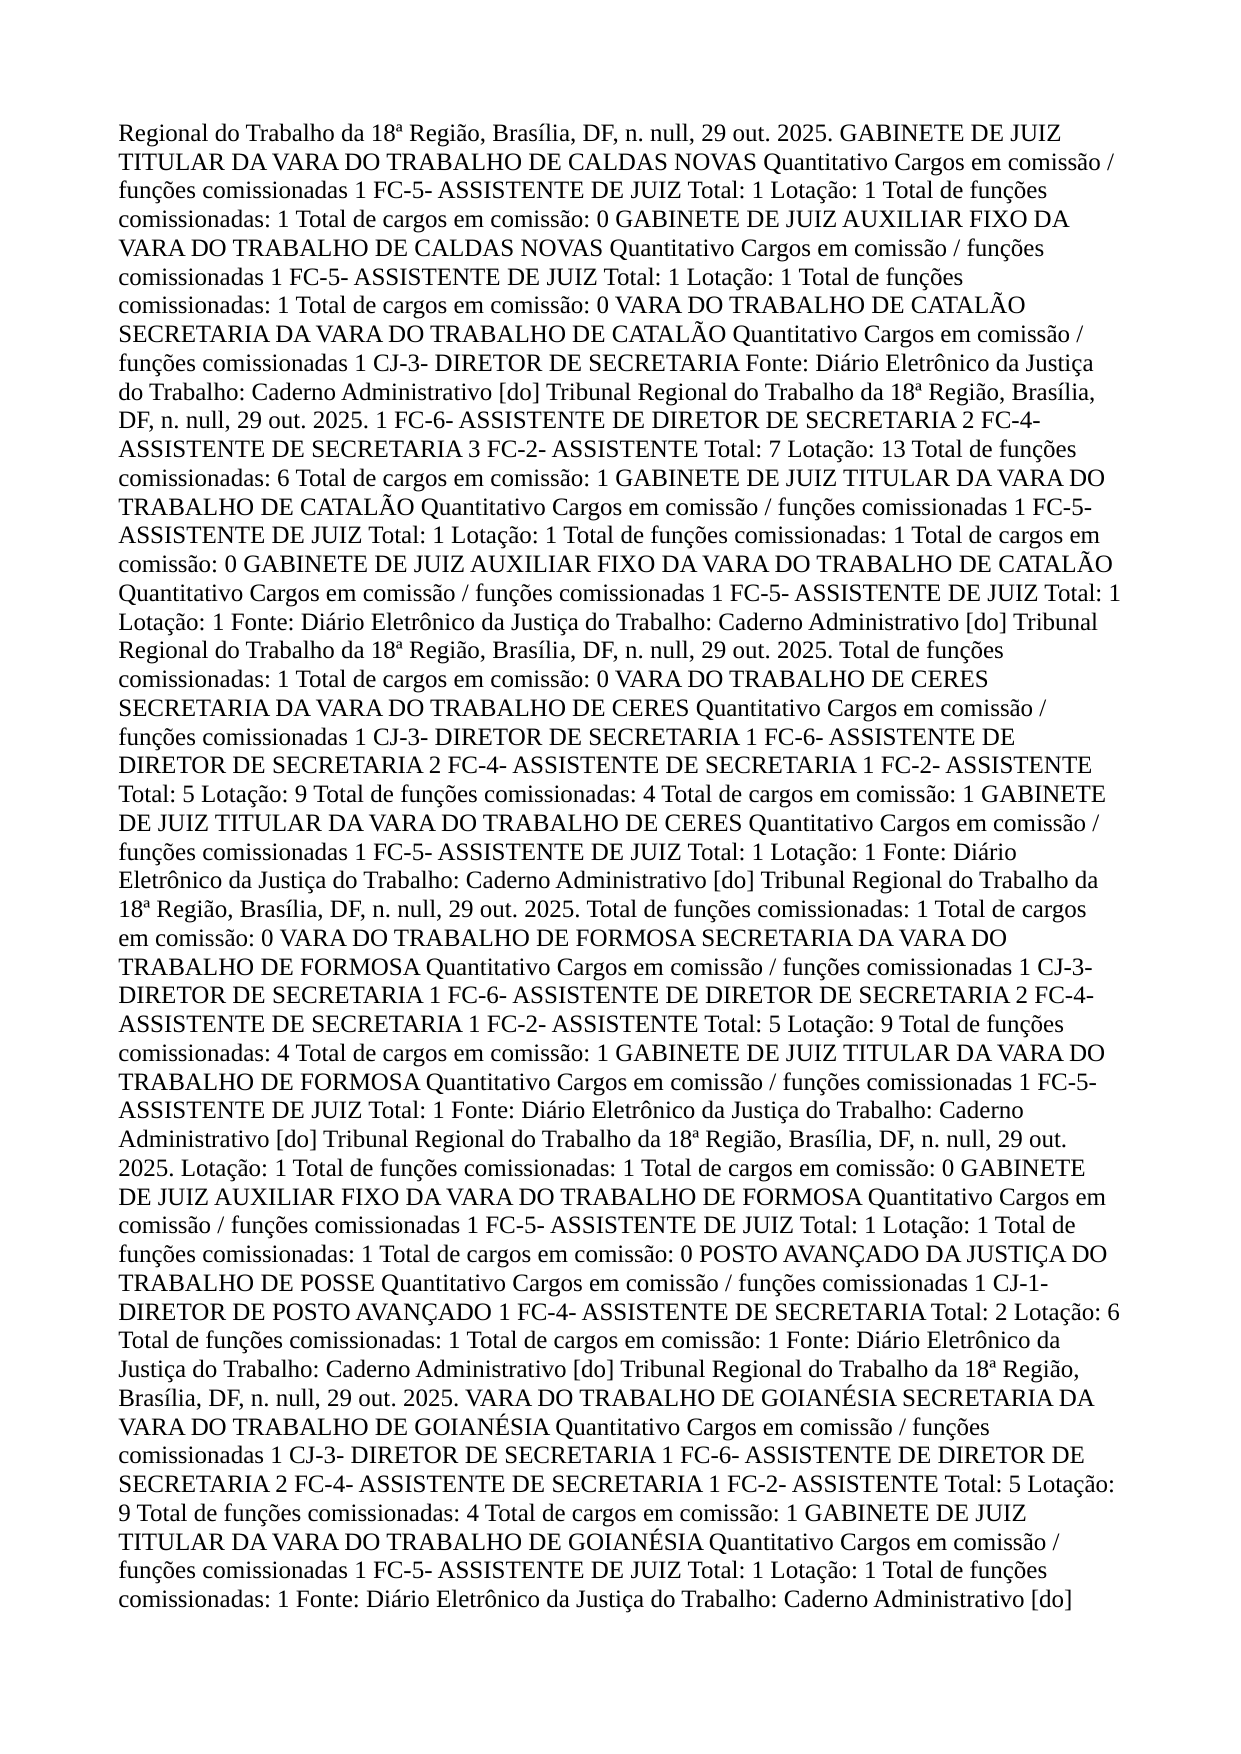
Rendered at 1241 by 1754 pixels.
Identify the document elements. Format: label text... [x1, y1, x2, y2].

text Regional do Trabalho da 18ª Região, Brasília, DF, n. null, 29 out. 2025. GABINETE DE JUIZ TITULAR DA VARA DO TRABALHO DE CALDAS NOVAS Quantitativo Cargos em comissão / funções comissionadas 1 FC-5- ASSISTENTE DE JUIZ Total: 1 Lotação: 1 Total de funções comissionadas: 1 Total de cargos em comissão: 0 GABINETE DE JUIZ AUXILIAR FIXO DA VARA DO TRABALHO DE CALDAS NOVAS Quantitativo Cargos em comissão / funções comissionadas 1 FC-5- ASSISTENTE DE JUIZ Total: 1 Lotação: 1 Total de funções comissionadas: 1 Total de cargos em comissão: 0 VARA DO TRABALHO DE CATALÃO SECRETARIA DA VARA DO TRABALHO DE CATALÃO Quantitativo Cargos em comissão / funções comissionadas 1 CJ-3- DIRETOR DE SECRETARIA Fonte: Diário Eletrônico da Justiça do Trabalho: Caderno Administrativo [do] Tribunal Regional do Trabalho da 18ª Região, Brasília, DF, n. null, 29 out. 2025. 1 FC-6- ASSISTENTE DE DIRETOR DE SECRETARIA 2 FC-4- ASSISTENTE DE SECRETARIA 3 FC-2- ASSISTENTE Total: 7 Lotação: 13 Total de funções comissionadas: 6 Total de cargos em comissão: 1 GABINETE DE JUIZ TITULAR DA VARA DO TRABALHO DE CATALÃO Quantitativo Cargos em comissão / funções comissionadas 1 FC-5- ASSISTENTE DE JUIZ Total: 1 Lotação: 1 Total de funções comissionadas: 1 Total de cargos em comissão: 0 GABINETE DE JUIZ AUXILIAR FIXO DA VARA DO TRABALHO DE CATALÃO Quantitativo Cargos em comissão / funções comissionadas 1 FC-5- ASSISTENTE DE JUIZ Total: 1 Lotação: 1 Fonte: Diário Eletrônico da Justiça do Trabalho: Caderno Administrativo [do] Tribunal Regional do Trabalho da 18ª Região, Brasília, DF, n. null, 29 out. 2025. Total de funções comissionadas: 1 Total de cargos em comissão: 0 VARA DO TRABALHO DE CERES SECRETARIA DA VARA DO TRABALHO DE CERES Quantitativo Cargos em comissão / funções comissionadas 1 CJ-3- DIRETOR DE SECRETARIA 1 FC-6- ASSISTENTE DE DIRETOR DE SECRETARIA 2 FC-4- ASSISTENTE DE SECRETARIA 1 FC-2- ASSISTENTE Total: 5 Lotação: 9 Total de funções comissionadas: 4 Total de cargos em comissão: 1 GABINETE DE JUIZ TITULAR DA VARA DO TRABALHO DE CERES Quantitativo Cargos em comissão / funções comissionadas 1 FC-5- ASSISTENTE DE JUIZ Total: 1 Lotação: 1 Fonte: Diário Eletrônico da Justiça do Trabalho: Caderno Administrativo [do] Tribunal Regional do Trabalho da 18ª Região, Brasília, DF, n. null, 29 out. 2025. Total de funções comissionadas: 1 Total de cargos em comissão: 0 VARA DO TRABALHO DE FORMOSA SECRETARIA DA VARA DO TRABALHO DE FORMOSA Quantitativo Cargos em comissão / funções comissionadas 1 CJ-3- DIRETOR DE SECRETARIA 1 FC-6- ASSISTENTE DE DIRETOR DE SECRETARIA 2 FC-4- ASSISTENTE DE SECRETARIA 1 FC-2- ASSISTENTE Total: 5 Lotação: 9 Total de funções comissionadas: 4 Total de cargos em comissão: 1 GABINETE DE JUIZ TITULAR DA VARA DO TRABALHO DE FORMOSA Quantitativo Cargos em comissão / funções comissionadas 1 FC-5- ASSISTENTE DE JUIZ Total: 1 Fonte: Diário Eletrônico da Justiça do Trabalho: Caderno Administrativo [do] Tribunal Regional do Trabalho da 18ª Região, Brasília, DF, n. null, 29 out. 2025. Lotação: 1 Total de funções comissionadas: 1 Total de cargos em comissão: 0 GABINETE DE JUIZ AUXILIAR FIXO DA VARA DO TRABALHO DE FORMOSA Quantitativo Cargos em comissão / funções comissionadas 1 FC-5- ASSISTENTE DE JUIZ Total: 1 Lotação: 1 Total de funções comissionadas: 1 Total de cargos em comissão: 0 POSTO AVANÇADO DA JUSTIÇA DO TRABALHO DE POSSE Quantitativo Cargos em comissão / funções comissionadas 1 CJ-1- DIRETOR DE POSTO AVANÇADO 1 FC-4- ASSISTENTE DE SECRETARIA Total: 2 Lotação: 6 Total de funções comissionadas: 1 Total de cargos em comissão: 1 Fonte: Diário Eletrônico da Justiça do Trabalho: Caderno Administrativo [do] Tribunal Regional do Trabalho da 18ª Região, Brasília, DF, n. null, 29 out. 2025. VARA DO TRABALHO DE GOIANÉSIA SECRETARIA DA VARA DO TRABALHO DE GOIANÉSIA Quantitativo Cargos em comissão / funções comissionadas 1 CJ-3- DIRETOR DE SECRETARIA 1 FC-6- ASSISTENTE DE DIRETOR DE SECRETARIA 2 FC-4- ASSISTENTE DE SECRETARIA 1 FC-2- ASSISTENTE Total: 5 Lotação: 9 Total de funções comissionadas: 4 Total de cargos em comissão: 1 GABINETE DE JUIZ TITULAR DA VARA DO TRABALHO DE GOIANÉSIA Quantitativo Cargos em comissão / funções comissionadas 1 FC-5- ASSISTENTE DE JUIZ Total: 1 Lotação: 1 Total de funções comissionadas: 1 Fonte: Diário Eletrônico da Justiça do Trabalho: Caderno Administrativo [do] [118, 118, 1122, 1613]
